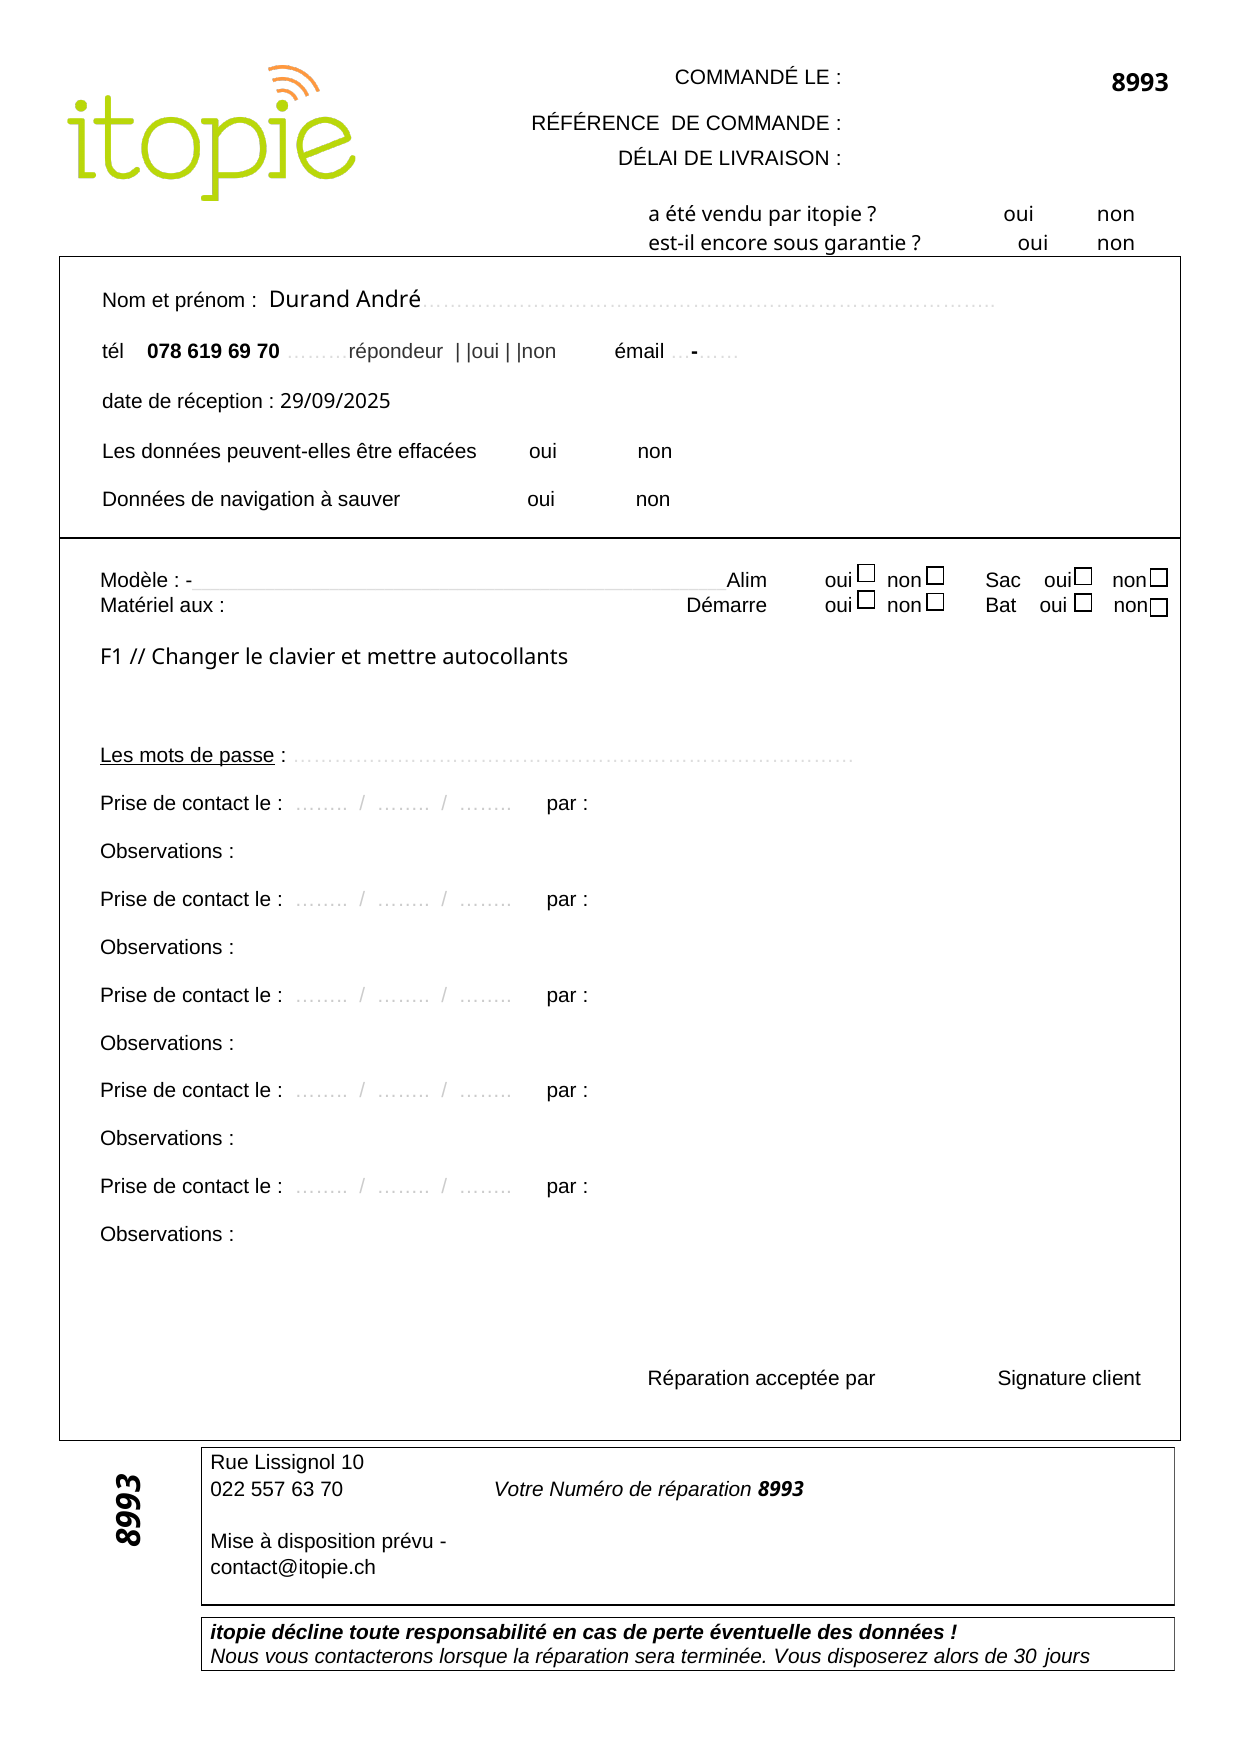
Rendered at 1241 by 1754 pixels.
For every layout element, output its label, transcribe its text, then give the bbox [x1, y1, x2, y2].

table_cell [847, 140, 1180, 175]
table_cell [847, 105, 1180, 140]
table_header 8993 [59, 1441, 195, 1677]
text Prise de contact le : …….. / …….. / …….. par : [60, 788, 1180, 815]
text Modèle : - Alim oui non Sac oui non [879, 562, 925, 590]
text Les mots de passe : ……………………………………………………………………… [60, 740, 1180, 767]
text Prise de contact le : …….. / …….. / …….. par : [60, 1171, 1180, 1198]
text a été vendu par itopie ? oui non [59, 199, 1181, 228]
table_header 8993 [847, 59, 1180, 104]
text Réparation acceptée par Signature client [60, 1363, 1180, 1390]
table_cell itopie décline toute responsabilité en cas de perte éventuelle des données ! Nous vous contacterons lorsque la réparation sera terminée. Vous disposerez alors de 30 jours [195, 1611, 1180, 1677]
text Prise de contact le : …….. / …….. / …….. par : [60, 883, 1180, 911]
text tél 078 619 69 70 ………répondeur | |oui | |non émail …-…… [60, 335, 1180, 362]
text F1 // Changer le clavier et mettre autocollants [60, 638, 1180, 671]
table_header COMMANDÉ LE : [490, 59, 847, 104]
text Observations : [60, 1219, 1180, 1246]
text Modèle : - Alim oui non Sac oui non [60, 562, 856, 590]
text Les données peuvent-elles être effacées oui non [60, 436, 1180, 463]
text Prise de contact le : …….. / …….. / …….. par : [60, 979, 1180, 1006]
picture [67, 65, 356, 201]
text Modèle : - Alim oui non Sac oui non [948, 562, 1180, 590]
text date de réception : 29/09/2025 [60, 383, 1180, 415]
text Données de navigation à sauver oui non [60, 484, 1180, 511]
table_header Rue Lissignol 10 022 557 63 70 Votre Numéro de réparation 8993 Mise à disposition prévu - contact@itopie.ch [195, 1441, 1180, 1611]
text est-il encore sous garantie ? oui non [59, 228, 1181, 256]
text Observations : [60, 836, 1180, 863]
table_cell RÉFÉRENCE DE COMMANDE : [490, 105, 847, 140]
text Prise de contact le : …….. / …….. / …….. par : [60, 1075, 1180, 1102]
text Matériel aux : Démarre oui non Bat oui non [60, 590, 1180, 617]
text Observations : [60, 1027, 1180, 1054]
text Observations : [60, 931, 1180, 958]
text Observations : [60, 1123, 1180, 1150]
table_cell DÉLAI DE LIVRAISON : [490, 140, 847, 175]
text Nom et prénom : Durand André……………………………………………………………………….. [60, 280, 1180, 314]
